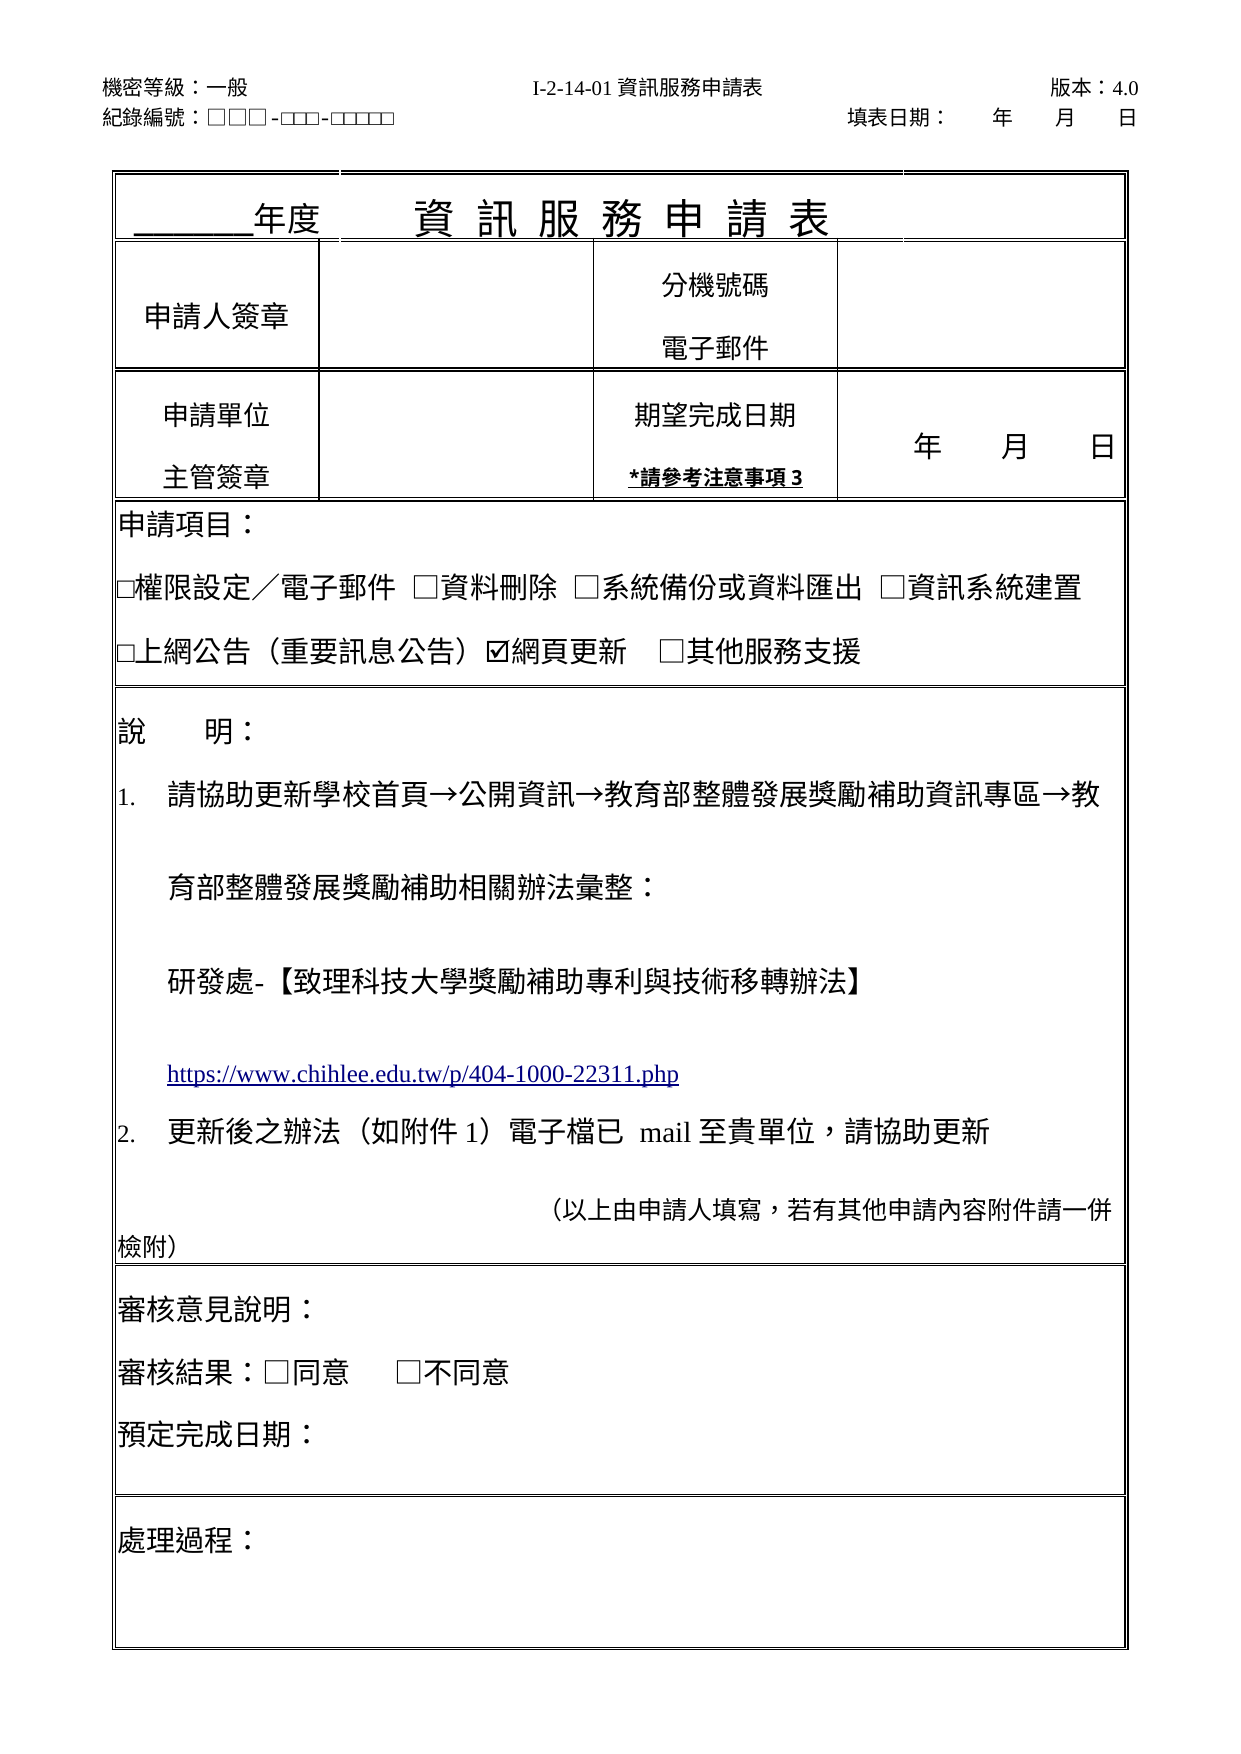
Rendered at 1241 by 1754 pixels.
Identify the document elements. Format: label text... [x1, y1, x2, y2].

table_cell [320, 242, 593, 367]
table_cell 申請單位 主管簽章 [116, 372, 318, 497]
table_header [904, 175, 1124, 237]
table_cell 處理過程： [116, 1497, 1124, 1647]
table_header 資訊服務申請表 [341, 175, 903, 237]
table_cell 說 明： 請協助更新學校首頁→公開資訊→教育部整體發展獎勵補助資訊專區→教育部整體發展獎勵補助相關辦法彙整： 研發處-【致理科技大學獎勵補助專利與技術移轉辦法】 https://www.chihlee.edu.tw/p/404-1000-22311.php 更新後之辦法（如附件1）電子檔已 mail 至貴單位，請協助更新 （以上由申請人填寫，若有其他申請內容附件請一併檢附） [116, 688, 1124, 1263]
table_cell 審核意見說明： 審核結果：□同意 □不同意 預定完成日期： [116, 1266, 1124, 1494]
table_cell 期望完成日期 *請參考注意事項3 [594, 372, 837, 497]
table_cell [838, 242, 1124, 367]
table_cell 年 月 日 [838, 372, 1124, 497]
table_header ______年度 [116, 175, 339, 237]
table_cell 分機號碼 電子郵件 [594, 242, 837, 367]
table_cell [320, 372, 593, 497]
table_cell 申請人簽章 [116, 242, 318, 367]
table_cell 申請項目： □權限設定／電子郵件 □資料刪除 □系統備份或資料匯出 □資訊系統建置 □上網公告（重要訊息公告）網頁更新 □其他服務支援 [116, 502, 1124, 685]
